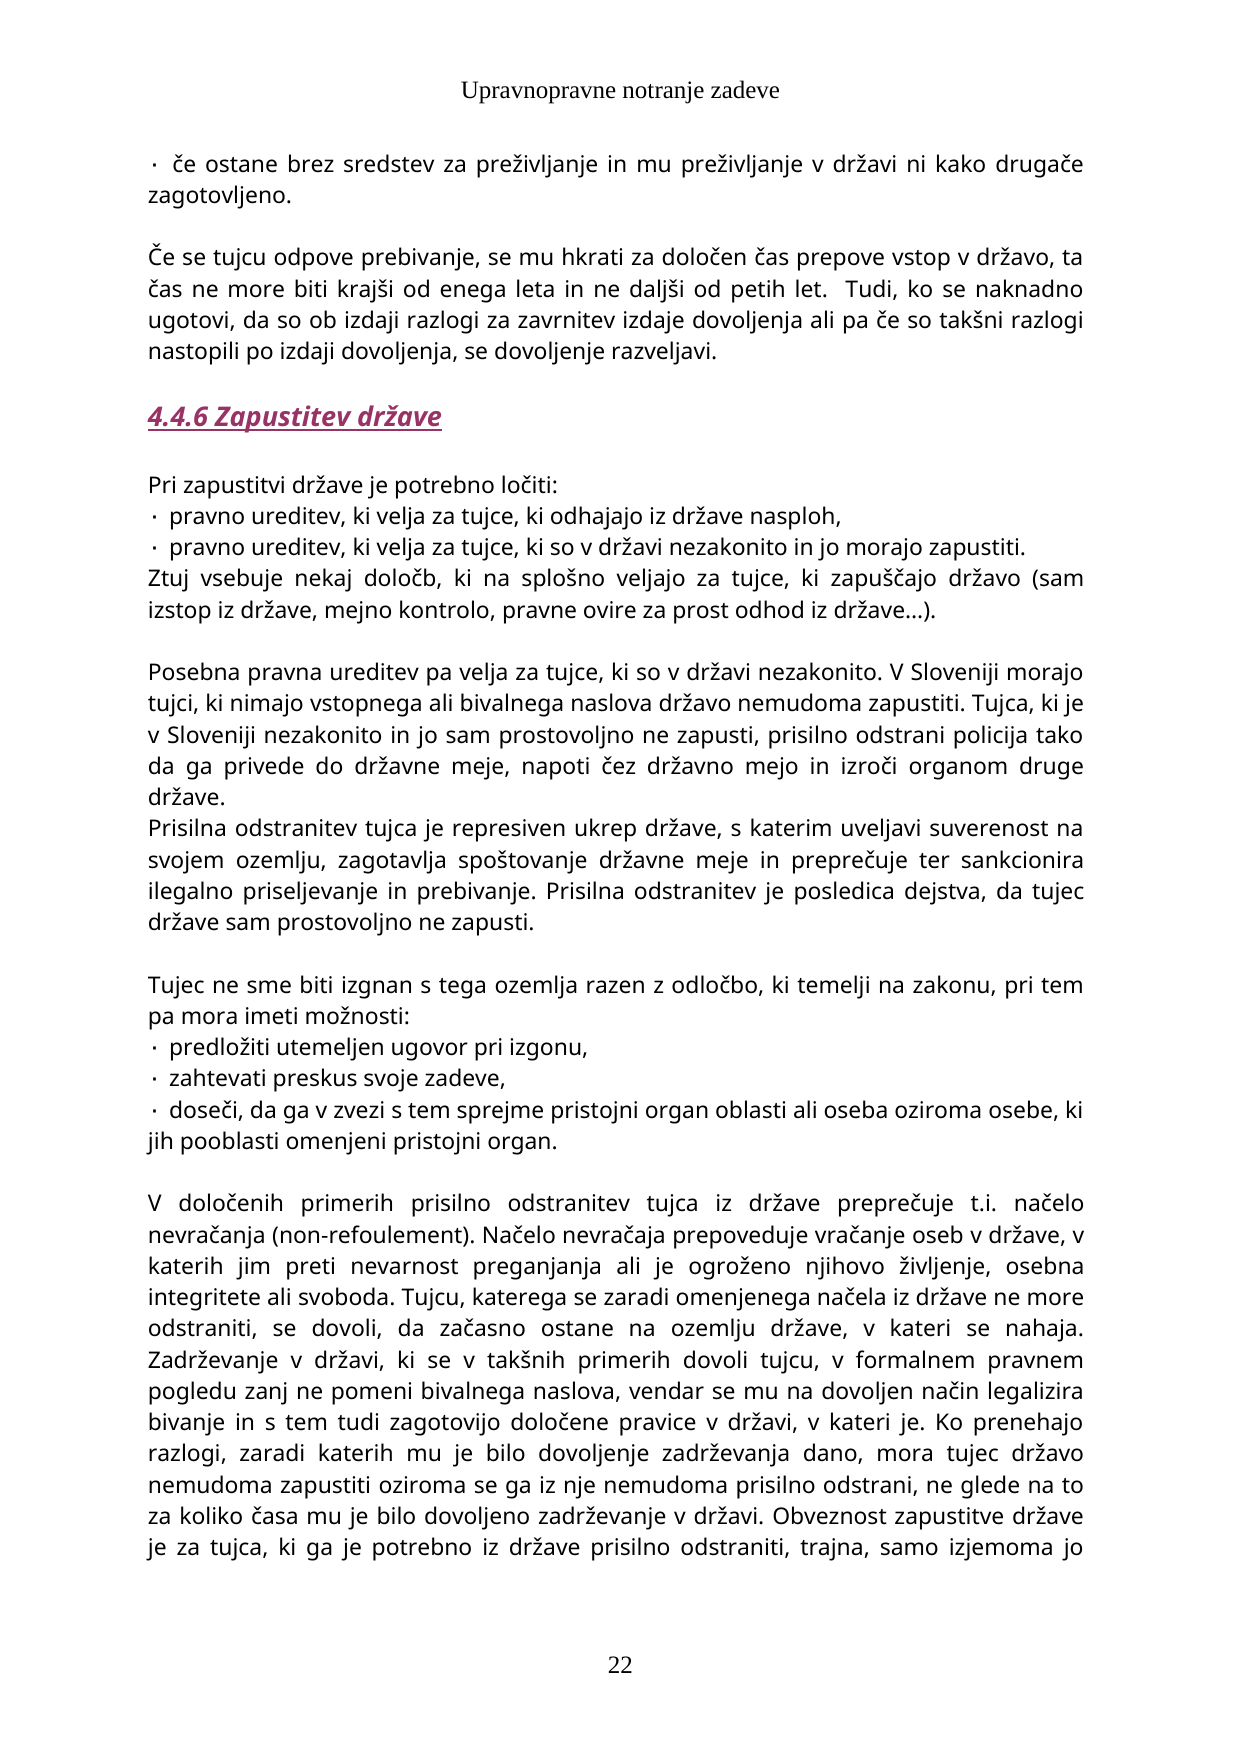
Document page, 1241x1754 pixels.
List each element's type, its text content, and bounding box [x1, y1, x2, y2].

text V določenih primerih prisilno odstranitev tujca iz države preprečuje t.i. načelo nevračanja (non-refoulement). Načelo nevračaja prepoveduje vračanje oseb v države, v katerih jim preti nevarnost preganjanja ali je ogroženo njihovo življenje, osebna integritete ali svoboda. Tujcu, katerega se zaradi omenjenega načela iz države ne more odstraniti, se dovoli, da začasno ostane na ozemlju države, v kateri se nahaja. Zadrževanje v državi, ki se v takšnih primerih dovoli tujcu, v formalnem pravnem pogledu zanj ne pomeni bivalnega naslova, vendar se mu na dovoljen način legalizira bivanje in s tem tudi zagotovijo določene pravice v državi, v kateri je. Ko prenehajo razlogi, zaradi katerih mu je bilo dovoljenje zadrževanja dano, mora tujec državo nemudoma zapustiti oziroma se ga iz nje nemudoma prisilno odstrani, ne glede na to za koliko časa mu je bilo dovoljeno zadrževanje v državi. Obveznost zapustitve države je za tujca, ki ga je potrebno iz države prisilno odstraniti, trajna, samo izjemoma jo [148, 1187, 1085, 1562]
text Ztuj vsebuje nekaj določb, ki na splošno veljajo za tujce, ki zapuščajo državo (sam izstop iz države, mejno kontrolo, pravne ovire za prost odhod iz države…). [148, 562, 1085, 625]
text ٠ doseči, da ga v zvezi s tem sprejme pristojni organ oblasti ali oseba oziroma osebe, ki jih pooblasti omenjeni pristojni organ. [148, 1093, 1085, 1156]
text ٠ predložiti utemeljen ugovor pri izgonu, [148, 1031, 1085, 1062]
text 4.4.6 Zapustitev države [148, 398, 1085, 434]
text ٠ pravno ureditev, ki velja za tujce, ki odhajajo iz države nasploh, [148, 500, 1085, 531]
text ٠ pravno ureditev, ki velja za tujce, ki so v državi nezakonito in jo morajo zapustiti. [148, 531, 1085, 562]
text Če se tujcu odpove prebivanje, se mu hkrati za določen čas prepove vstop v državo, ta čas ne more biti krajši od enega leta in ne daljši od petih let. Tudi, ko se naknadno ugotovi, da so ob izdaji razlogi za zavrnitev izdaje dovoljenja ali pa če so takšni razlogi nastopili po izdaji dovoljenja, se dovoljenje razveljavi. [148, 241, 1085, 366]
text Posebna pravna ureditev pa velja za tujce, ki so v državi nezakonito. V Sloveniji morajo tujci, ki nimajo vstopnega ali bivalnega naslova državo nemudoma zapustiti. Tujca, ki je v Sloveniji nezakonito in jo sam prostovoljno ne zapusti, prisilno odstrani policija tako da ga privede do državne meje, napoti čez državno mejo in izroči organom druge države. [148, 656, 1085, 812]
text Pri zapustitvi države je potrebno ločiti: [148, 468, 1085, 500]
text ٠ če ostane brez sredstev za preživljanje in mu preživljanje v državi ni kako drugače zagotovljeno. [148, 148, 1085, 210]
text ٠ zahtevati preskus svoje zadeve, [148, 1062, 1085, 1093]
text Tujec ne sme biti izgnan s tega ozemlja razen z odločbo, ki temelji na zakonu, pri tem pa mora imeti možnosti: [148, 968, 1085, 1031]
text Prisilna odstranitev tujca je represiven ukrep države, s katerim uveljavi suverenost na svojem ozemlju, zagotavlja spoštovanje državne meje in preprečuje ter sankcionira ilegalno priseljevanje in prebivanje. Prisilna odstranitev je posledica dejstva, da tujec države sam prostovoljno ne zapusti. [148, 812, 1085, 937]
